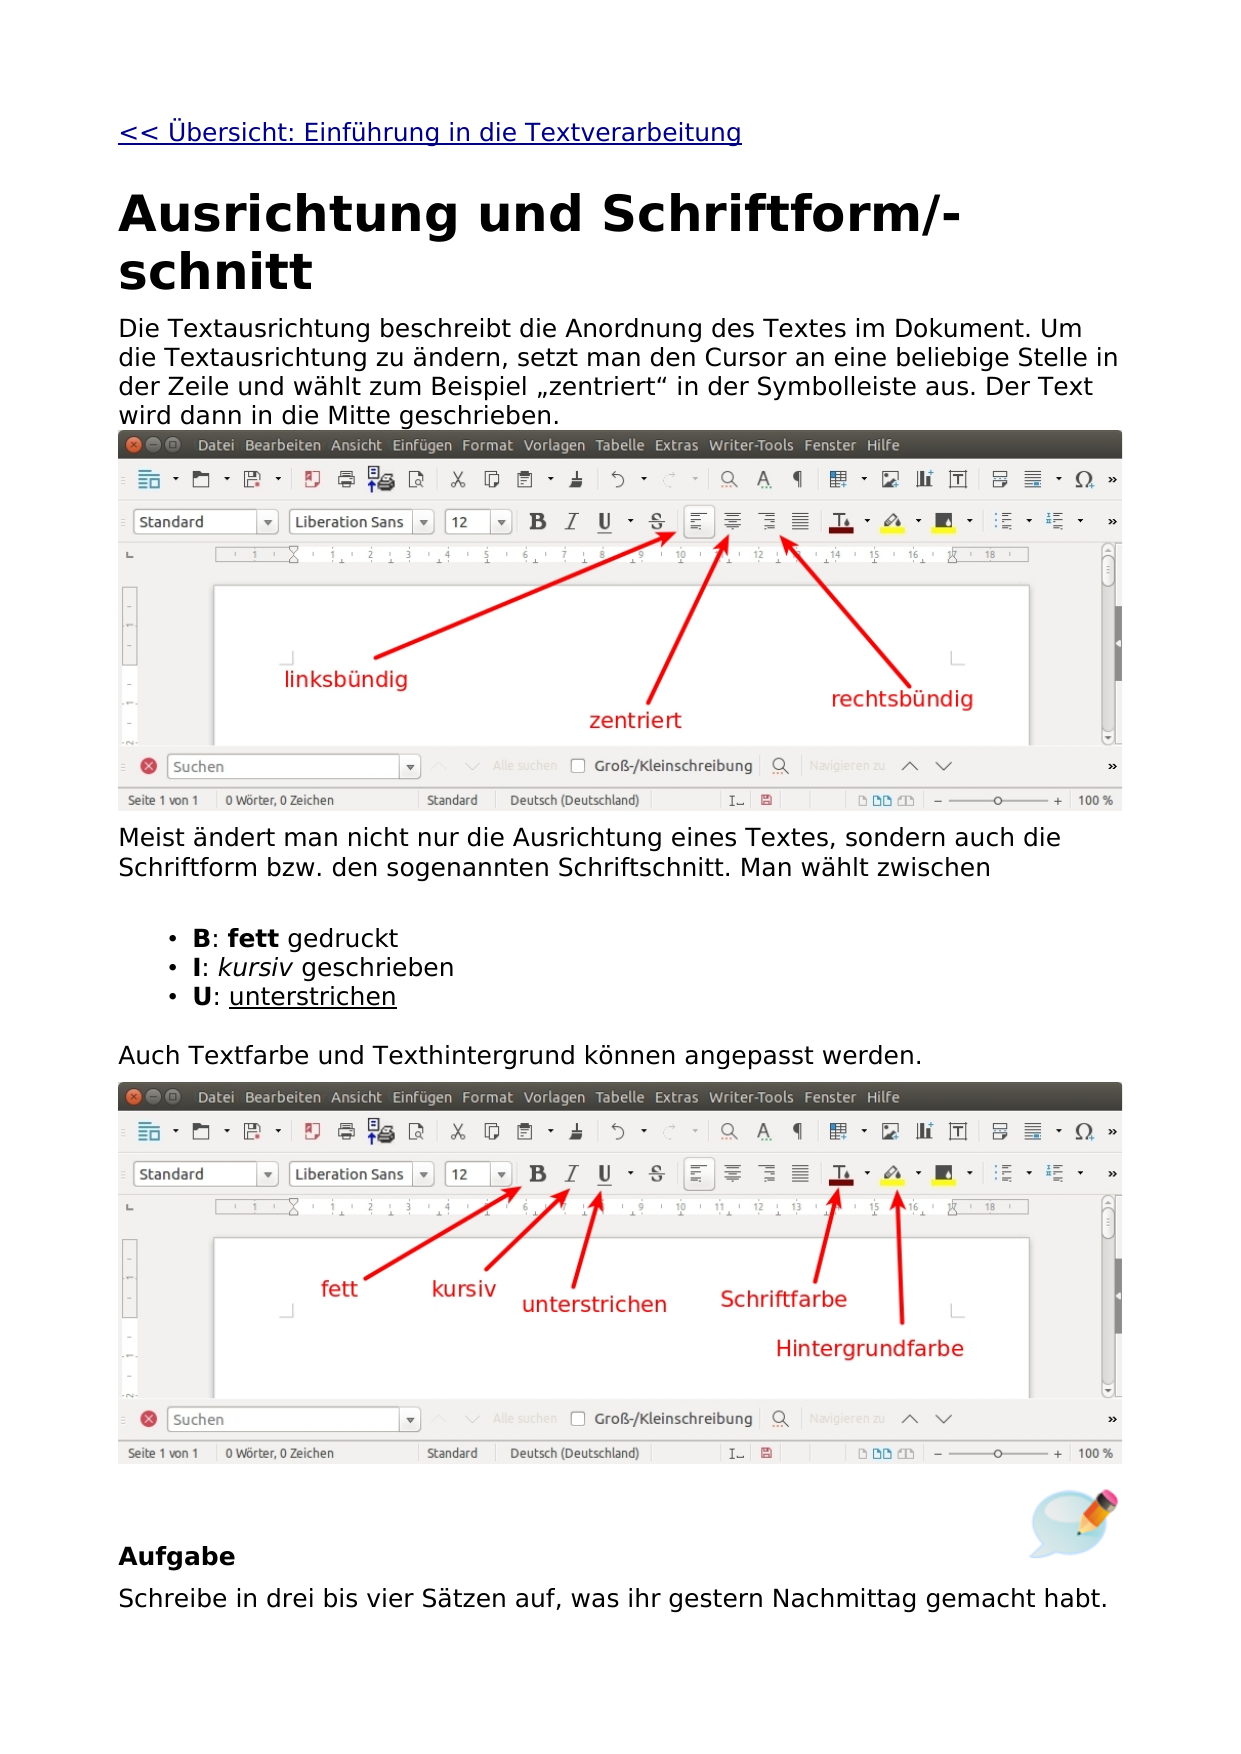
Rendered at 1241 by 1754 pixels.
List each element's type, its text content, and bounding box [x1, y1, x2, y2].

subtitle Ausrichtung und Schriftform/-schnitt [118, 185, 1122, 301]
list U: unterstrichen [177, 982, 1122, 1011]
text Auch Textfarbe und Texthintergrund können angepasst werden. [118, 1041, 1122, 1070]
picture [118, 430, 1123, 811]
text Meist ändert man nicht nur die Ausrichtung eines Textes, sondern auch die Schriftform bzw. den sogenannten Schriftschnitt. Man wählt zwischen [118, 823, 1122, 882]
picture [118, 1082, 1123, 1464]
subtitle Aufgabe [118, 1542, 1022, 1571]
text Schreibe in drei bis vier Sätzen auf, was ihr gestern Nachmittag gemacht habt. [118, 1584, 1122, 1613]
list I: kursiv geschrieben [177, 953, 1122, 982]
text << Übersicht: Einführung in die Textverarbeitung [118, 118, 1122, 147]
text Die Textausrichtung beschreibt die Anordnung des Textes im Dokument. Um die Textausrichtung zu ändern, setzt man den Cursor an eine beliebige Stelle in der Zeile und wählt zum Beispiel „zentriert“ in der Symbolleiste aus. Der Text wird dann in die Mitte geschrieben. [118, 314, 1122, 430]
list B: fett gedruckt [177, 924, 1122, 953]
picture [1022, 1475, 1123, 1576]
